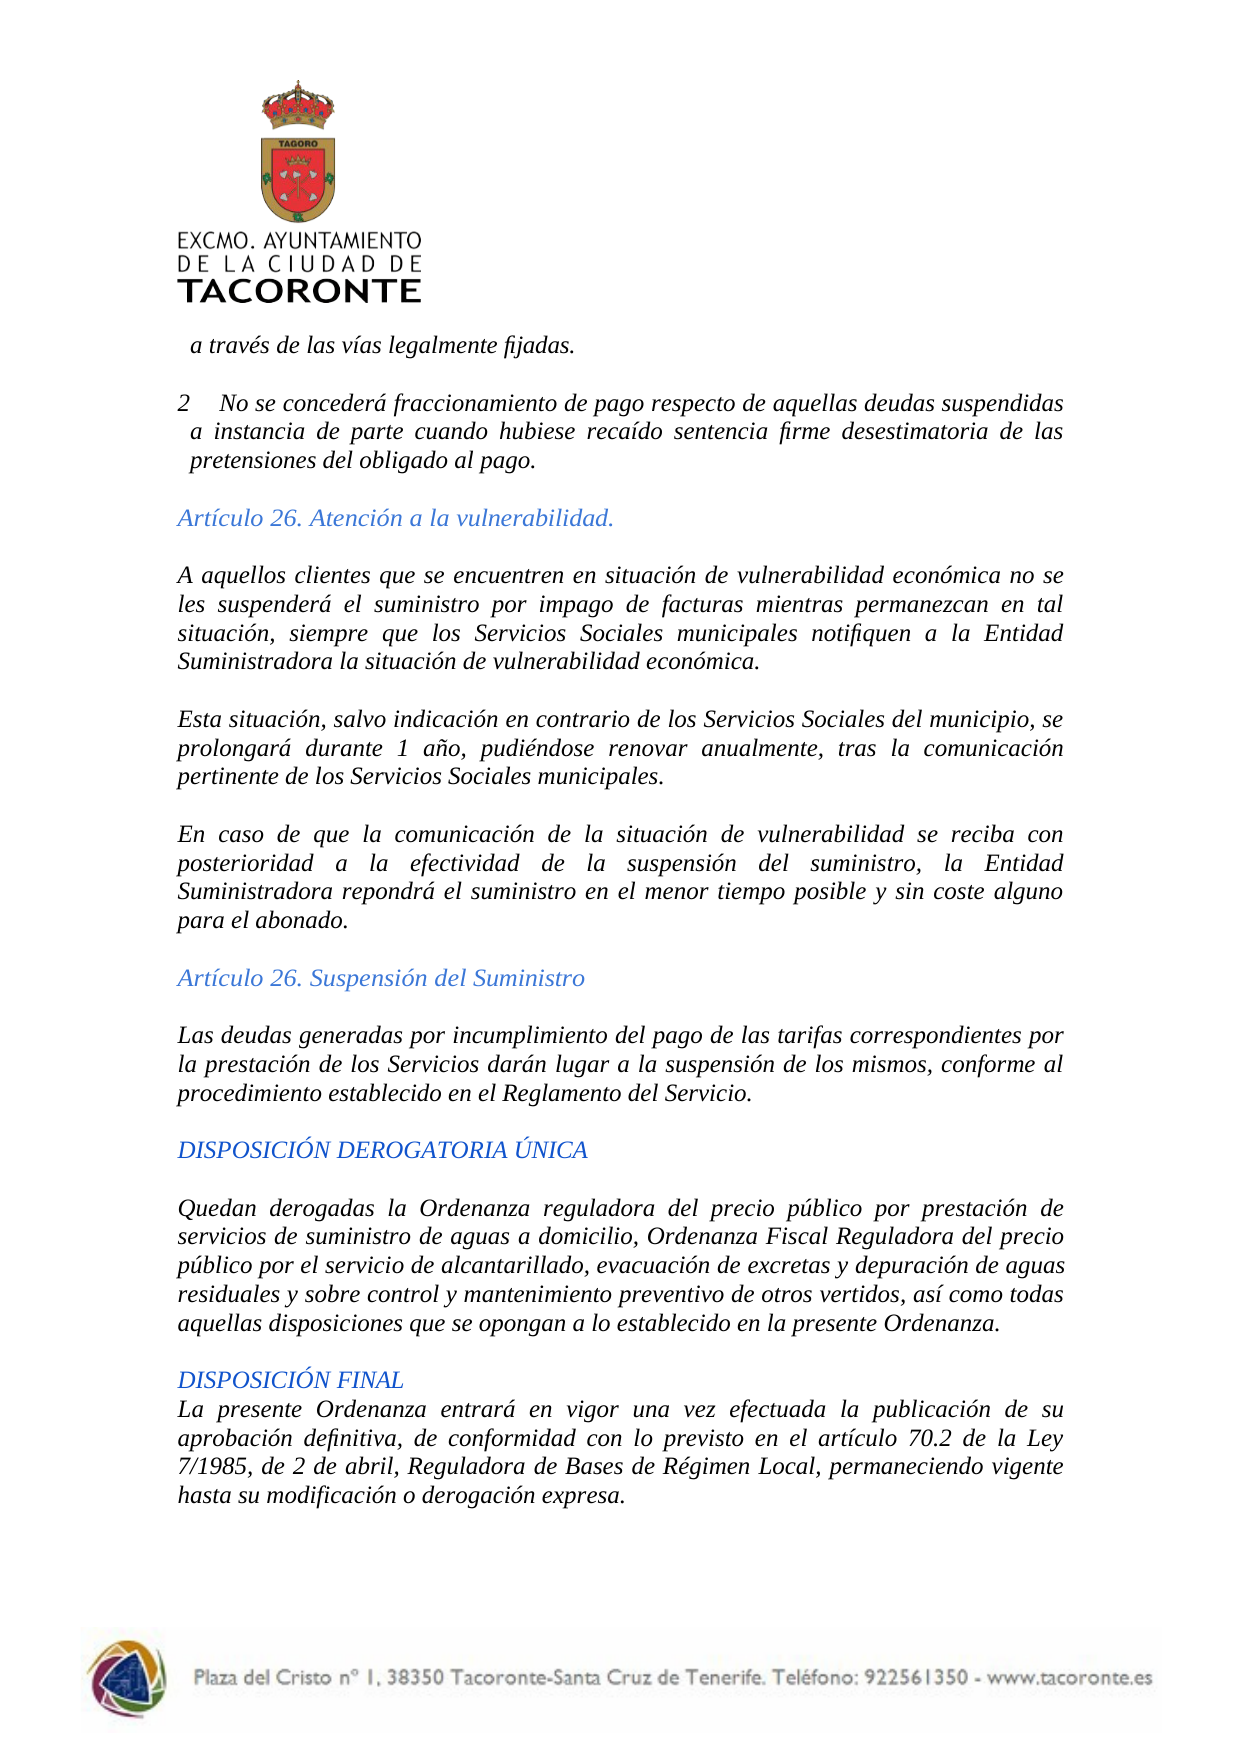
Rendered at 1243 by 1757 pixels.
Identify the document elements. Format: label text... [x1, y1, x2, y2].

text DISPOSICIÓN FINAL [177, 1365, 1080, 1394]
text A aquellos clientes que se encuentren en situación de vulnerabilidad económica no se les suspenderá el suministro por impago de facturas mientras permanezcan en tal situación, siempre que los Servicios Sociales municipales notiﬁquen a la Entidad Suministradora la situación de vulnerabilidad económica. [177, 560, 1065, 675]
text En caso de que la comunicación de la situación de vulnerabilidad se reciba con posterioridad a la efectividad de la suspensión del suministro, la Entidad Suministradora repondrá el suministro en el menor tiempo posible y sin coste alguno para el abonado. [177, 819, 1065, 934]
text a través de las vías legalmente ﬁjadas. [190, 330, 1080, 359]
picture [80, 1627, 1163, 1733]
list No se concederá fraccionamiento de pago respecto de aquellas deudas suspendidas a instancia de parte cuando hubiese recaído sentencia ﬁrme desestimatoria de las pretensiones del obligado al pago. [177, 388, 1065, 474]
text DISPOSICIÓN DEROGATORIA ÚNICA [177, 1135, 1080, 1164]
text Esta situación, salvo indicación en contrario de los Servicios Sociales del municipio, se prolongará durante 1 año, pudiéndose renovar anualmente, tras la comunicación pertinente de los Servicios Sociales municipales. [177, 704, 1065, 790]
text Quedan derogadas la Ordenanza reguladora del precio público por prestación de servicios de suministro de aguas a domicilio, Ordenanza Fiscal Reguladora del precio público por el servicio de alcantarillado, evacuación de excretas y depuración de aguas residuales y sobre control y mantenimiento preventivo de otros vertidos, así como todas aquellas disposiciones que se opongan a lo establecido en la presente Ordenanza. [177, 1193, 1065, 1336]
picture [177, 80, 421, 303]
text Las deudas generadas por incumplimiento del pago de las tarifas correspondientes por la prestación de los Servicios darán lugar a la suspensión de los mismos, conforme al procedimiento establecido en el Reglamento del Servicio. [177, 1020, 1065, 1106]
text Artículo 26. Suspensión del Suministro [177, 963, 1080, 991]
text Artículo 26. Atención a la vulnerabilidad. [177, 503, 1080, 531]
text La presente Ordenanza entrará en vigor una vez efectuada la publicación de su aprobación deﬁnitiva, de conformidad con lo previsto en el artículo 70.2 de la Ley 7/1985, de 2 de abril, Reguladora de Bases de Régimen Local, permaneciendo vigente hasta su modificación o derogación expresa. [177, 1394, 1065, 1509]
